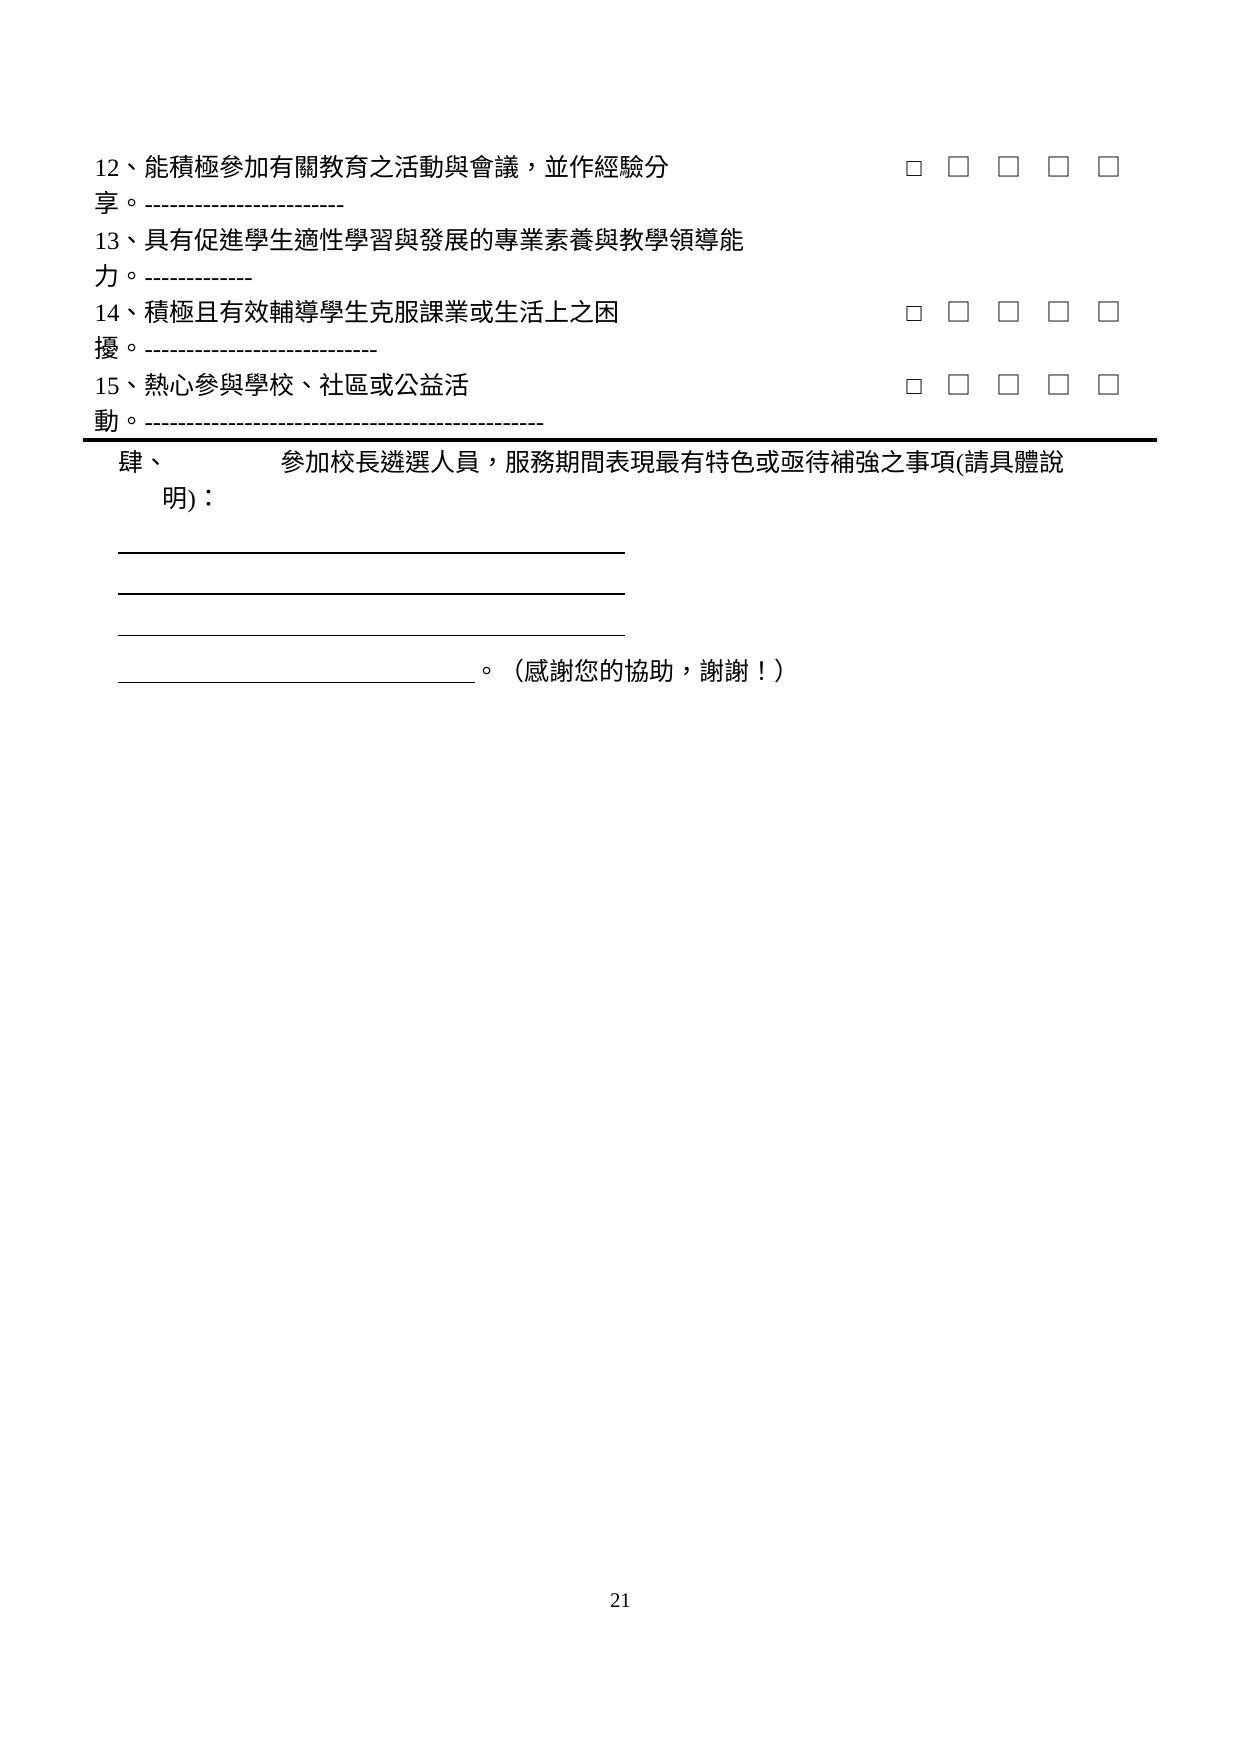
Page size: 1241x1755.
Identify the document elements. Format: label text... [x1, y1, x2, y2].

table_cell 14、積極且有效輔導學生克服課業或生活上之困擾。---------------------------- [83, 293, 895, 365]
text 。（感謝您的協助，謝謝！） [118, 651, 1122, 687]
table_cell □ □ □ □ □ [895, 365, 1157, 438]
table_cell 15、熱心參與學校、社區或公益活動。------------------------------------------------ [83, 365, 895, 438]
table_cell □ □ □ □ □ [895, 148, 1157, 293]
table_cell 12、能積極參加有關教育之活動與會議，並作經驗分享。------------------------ 13、具有促進學生適性學習與發展的專業素養與教學領導能力。------------- [83, 148, 895, 293]
list 參加校長遴選人員，服務期間表現最有特色或亟待補強之事項(請具體說明)： [118, 442, 1089, 515]
table_cell □ □ □ □ □ [895, 293, 1157, 365]
